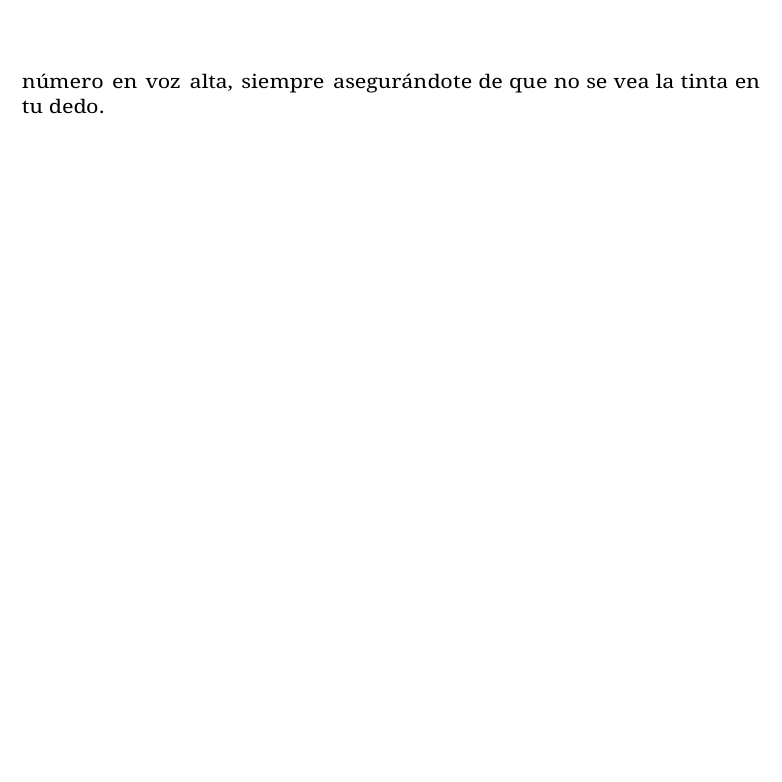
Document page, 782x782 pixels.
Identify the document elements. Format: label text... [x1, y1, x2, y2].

text Si quieres que el truco sea aún más misterioso y los demás no descubran cómo lo has hecho, puedes acercarte el vaso de agua al oído y hacer ver que este te está susurrando el número. Al haberlo visto ya en tu dedo pulgar, puedes sorprender a todo el mundo diciendo el número en voz alta, siempre asegurándote de que no se vea la tinta en tu dedo. [22, 69, 760, 119]
